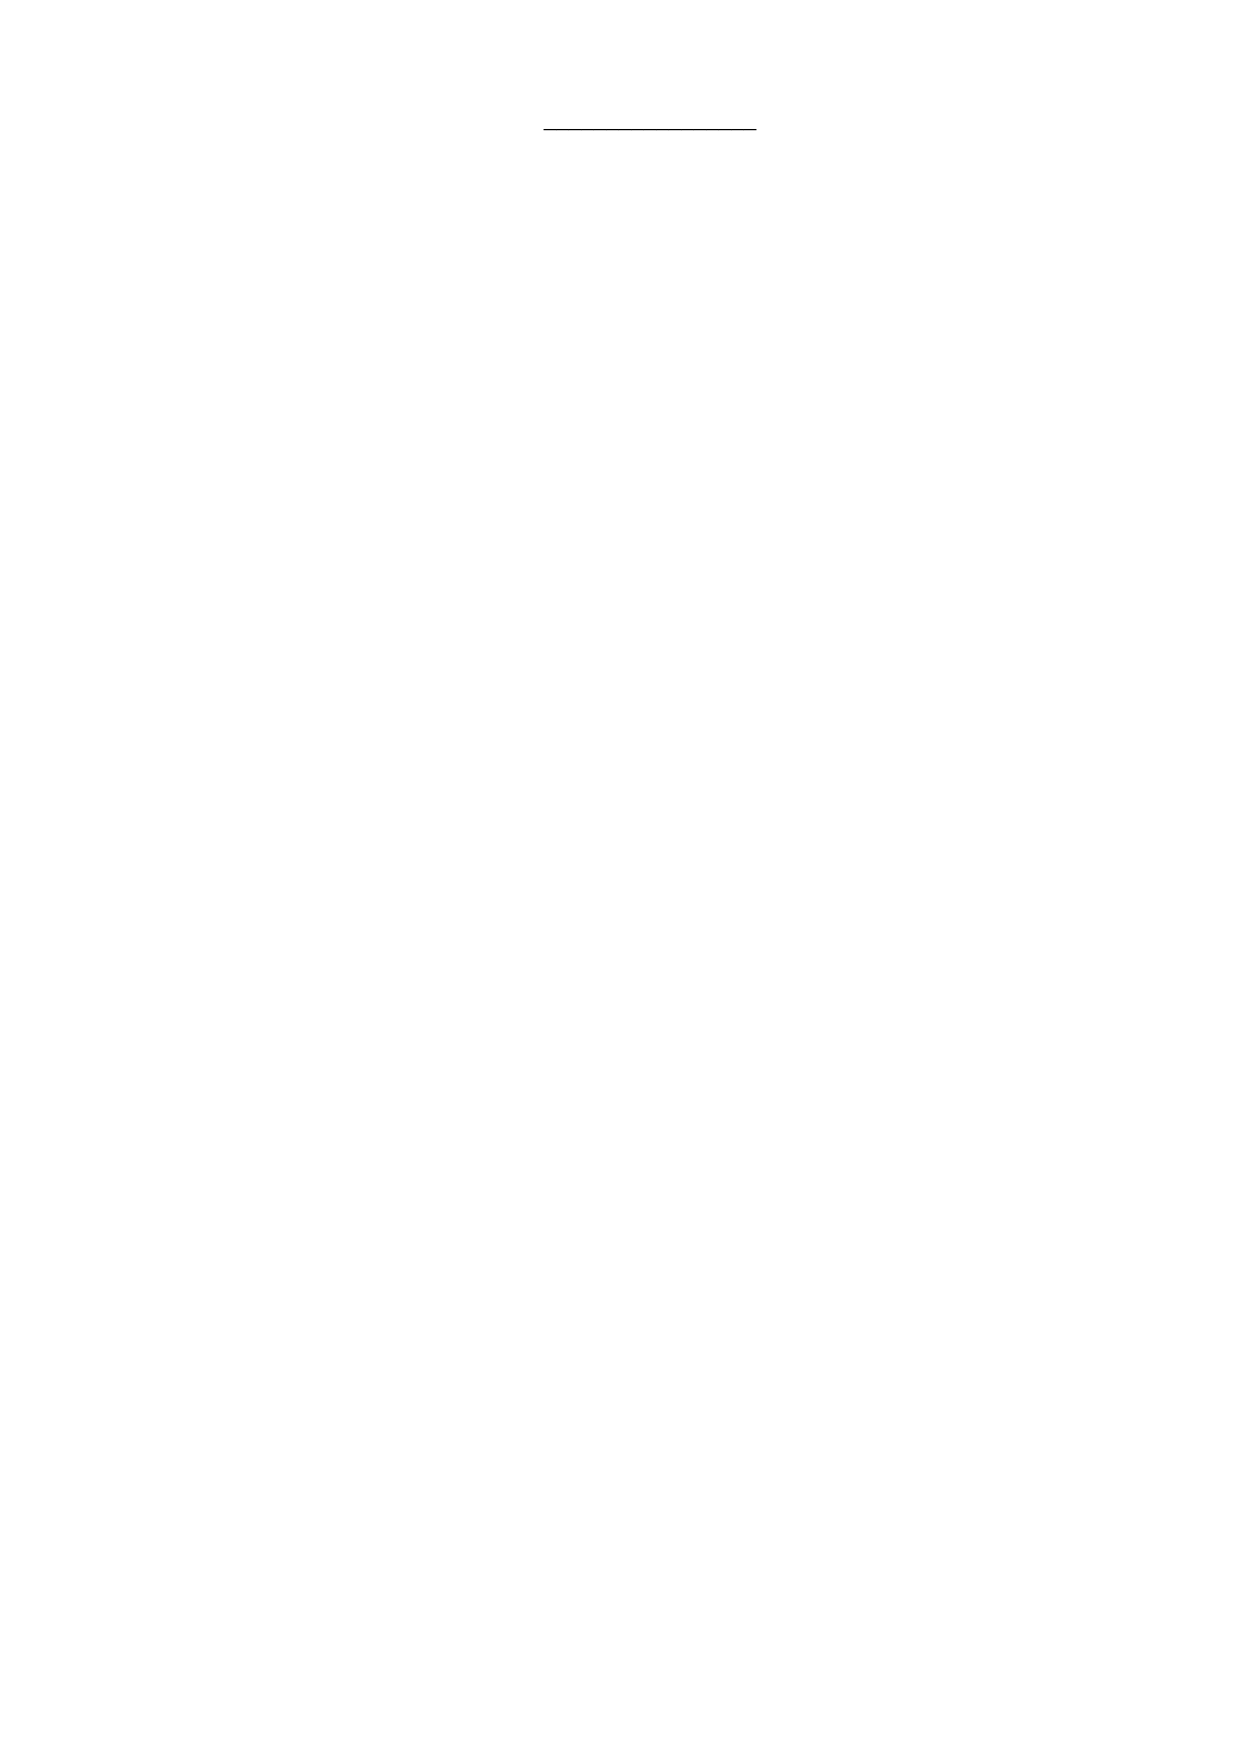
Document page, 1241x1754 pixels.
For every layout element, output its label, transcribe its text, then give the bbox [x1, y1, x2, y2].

text _________________ [177, 104, 1122, 132]
